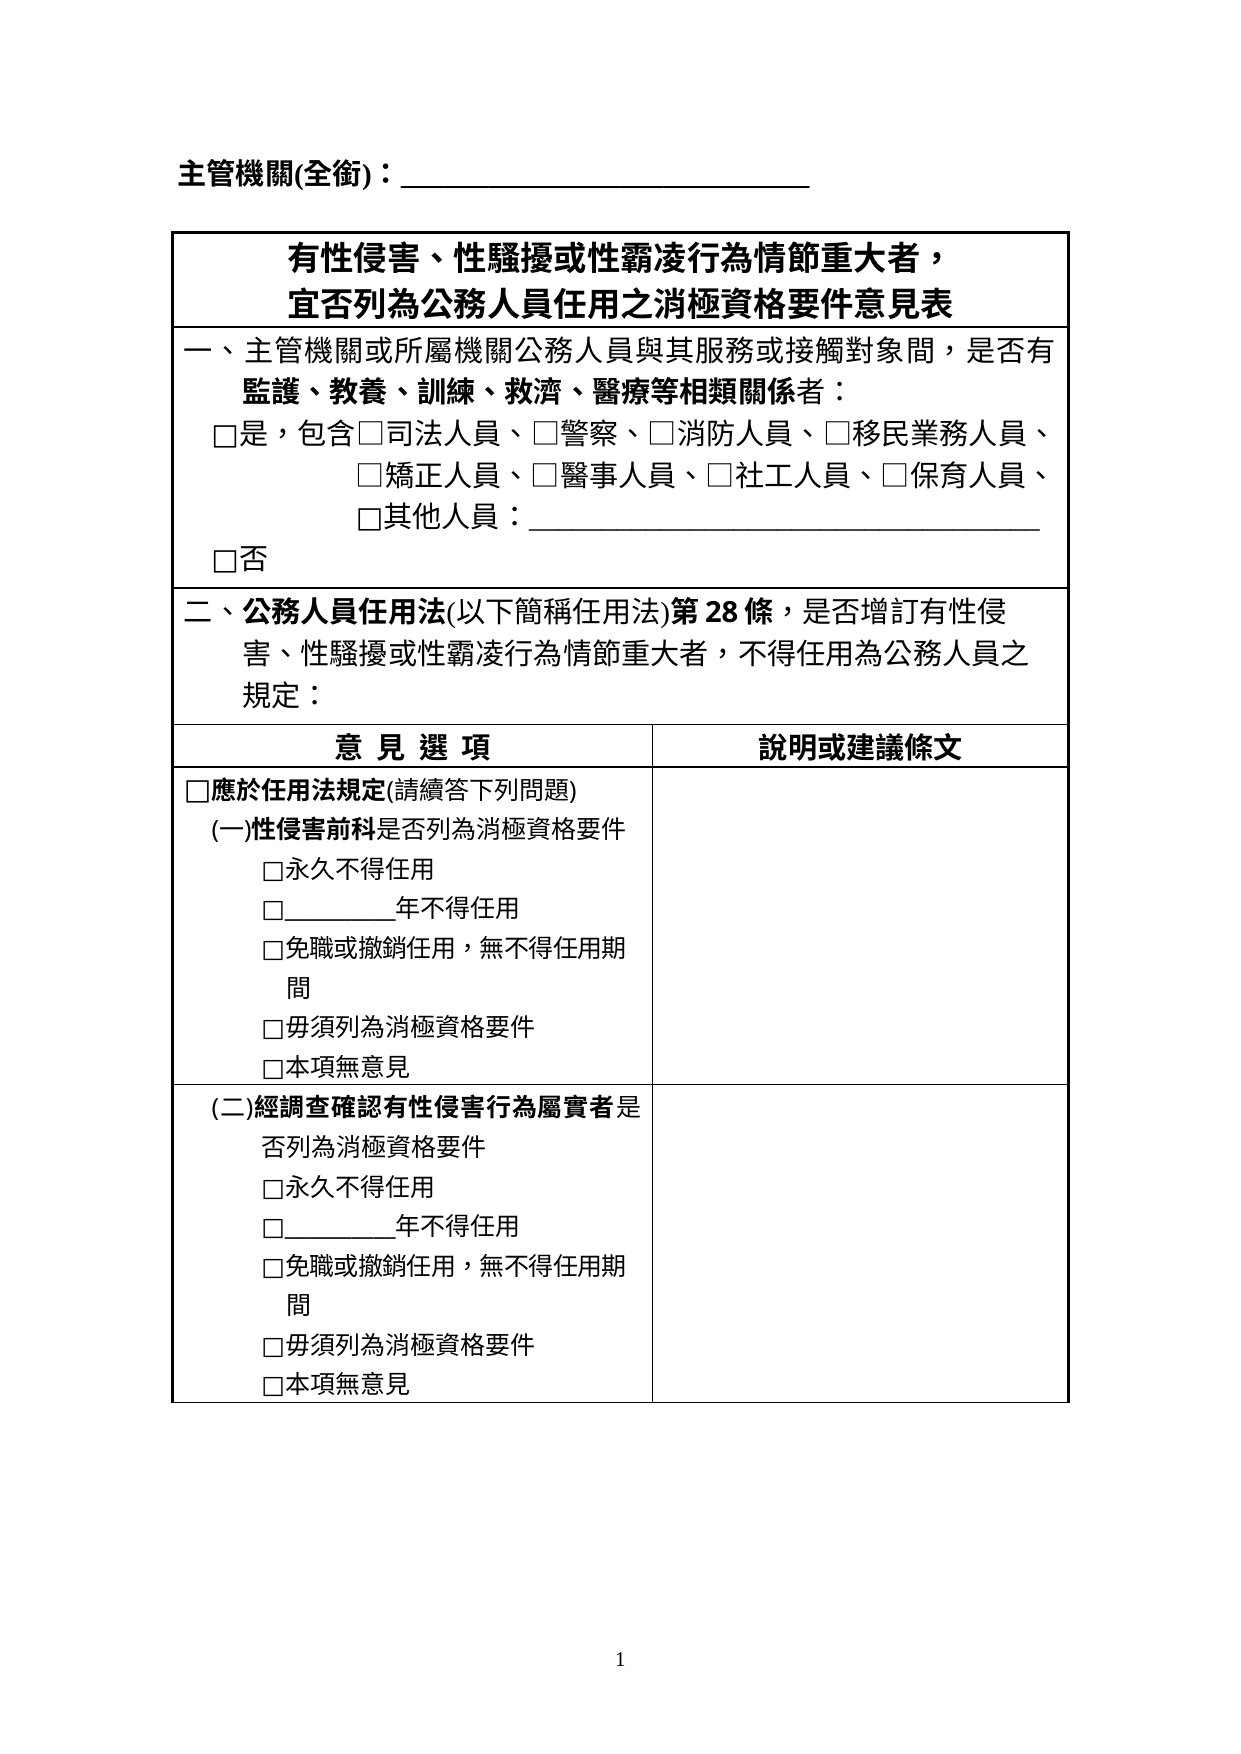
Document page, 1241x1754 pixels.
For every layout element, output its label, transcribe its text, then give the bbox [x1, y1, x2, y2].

table_cell [653, 1085, 1067, 1402]
table_cell □應於任用法規定(請續答下列問題) (一)性侵害前科是否列為消極資格要件 □永久不得任用 □__________年不得任用 □免職或撤銷任用，無不得任用期間 □毋須列為消極資格要件 □本項無意見 [174, 768, 652, 1084]
table_cell 意 見 選 項 [174, 725, 652, 766]
text 主管機關(全銜)：____________________________ [177, 148, 1063, 193]
table_cell 二、公務人員任用法(以下簡稱任用法)第28條，是否增訂有性侵害、性騷擾或性霸凌行為情節重大者，不得任用為公務人員之規定： [174, 589, 1067, 724]
table_cell 說明或建議條文 [653, 725, 1067, 766]
table_cell [653, 768, 1067, 1084]
table_header 有性侵害、性騷擾或性霸凌行為情節重大者， 宜否列為公務人員任用之消極資格要件意見表 [174, 234, 1067, 326]
table_cell (二)經調查確認有性侵害行為屬實者是否列為消極資格要件 □永久不得任用 □__________年不得任用 □免職或撤銷任用，無不得任用期間 □毋須列為消極資格要件 □本項無意見 [174, 1085, 652, 1402]
table_cell 一、主管機關或所屬機關公務人員與其服務或接觸對象間，是否有監護、教養、訓練、救濟、醫療等相類關係者： □是，包含□司法人員、□警察、□消防人員、□移民業務人員、□矯正人員、□醫事人員、□社工人員、□保育人員、 □其他人員：___________________________________ □否 [174, 328, 1067, 587]
